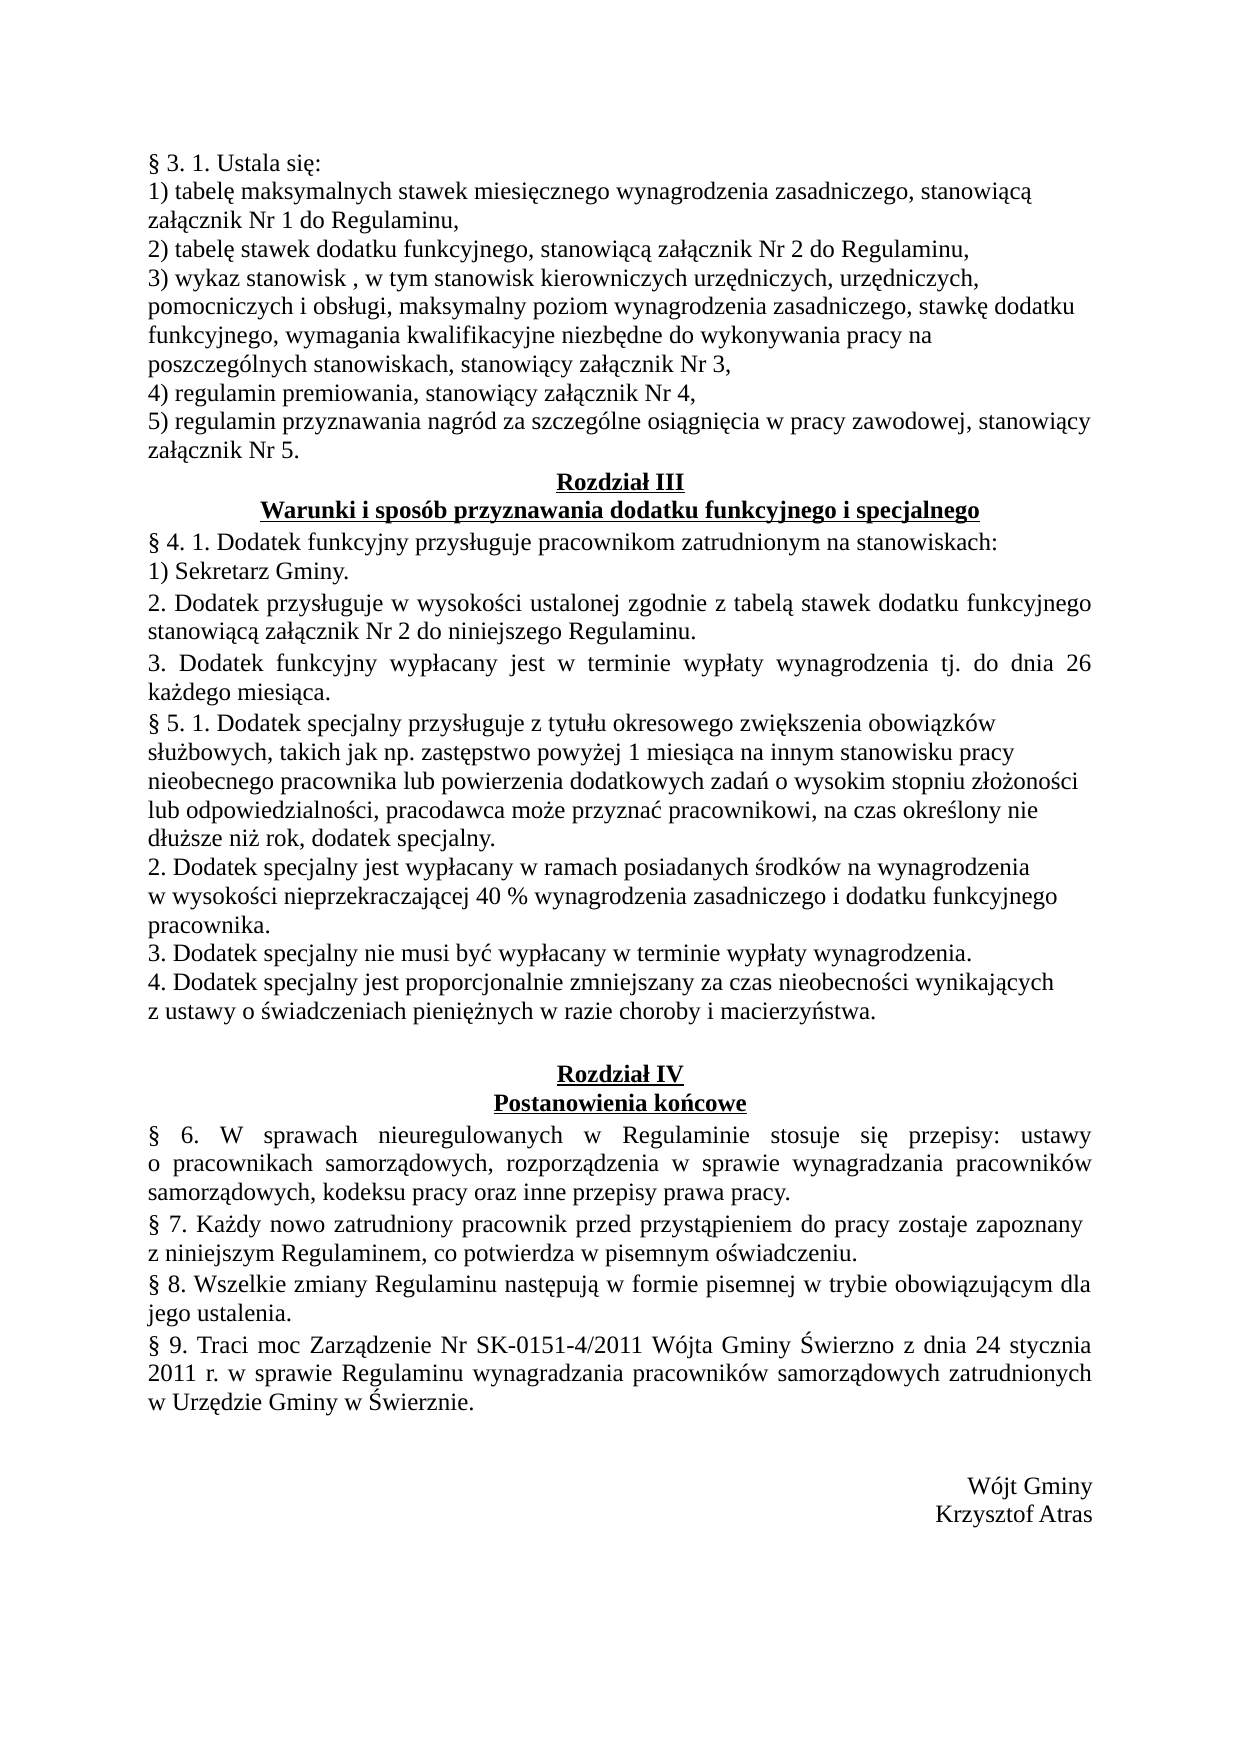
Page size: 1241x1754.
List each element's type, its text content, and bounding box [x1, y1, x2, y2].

text § 4. 1. Dodatek funkcyjny przysługuje pracownikom zatrudnionym na stanowiskach: [148, 527, 1093, 556]
text § 8. Wszelkie zmiany Regulaminu następują w formie pisemnej w trybie obowiązującym dla jego ustalenia. [148, 1269, 1093, 1327]
text 1) Sekretarz Gminy. [148, 556, 1093, 585]
text § 9. Traci moc Zarządzenie Nr SK-0151-4/2011 Wójta Gminy Świerzno z dnia 24 stycznia 2011 r. w sprawie Regulaminu wynagradzania pracowników samorządowych zatrudnionych w Urzędzie Gminy w Świerznie. [148, 1330, 1093, 1416]
text § 5. 1. Dodatek specjalny przysługuje z tytułu okresowego zwiększenia obowiązków służbowych, takich jak np. zastępstwo powyżej 1 miesiąca na innym stanowisku pracy nieobecnego pracownika lub powierzenia dodatkowych zadań o wysokim stopniu złożoności lub odpowiedzialności, pracodawca może przyznać pracownikowi, na czas określony nie dłuższe niż rok, dodatek specjalny. 2. Dodatek specjalny jest wypłacany w ramach posiadanych środków na wynagrodzenia w wysokości nieprzekraczającej 40 % wynagrodzenia zasadniczego i dodatku funkcyjnego pracownika. 3. Dodatek specjalny nie musi być wypłacany w terminie wypłaty wynagrodzenia. 4. Dodatek specjalny jest proporcjonalnie zmniejszany za czas nieobecności wynikających z ustawy o świadczeniach pieniężnych w razie choroby i macierzyństwa. [148, 708, 1093, 1025]
text Wójt Gminy Krzysztof Atras [148, 1471, 1093, 1528]
text Rozdział III [148, 467, 1093, 496]
text § 6. W sprawach nieuregulowanych w Regulaminie stosuje się przepisy: ustawy o pracownikach samorządowych, rozporządzenia w sprawie wynagradzania pracowników samorządowych, kodeksu pracy oraz inne przepisy prawa pracy. [148, 1120, 1093, 1206]
text Postanowienia końcowe [148, 1088, 1093, 1117]
text Rozdział IV [148, 1059, 1093, 1088]
text § 3. 1. Ustala się: 1) tabelę maksymalnych stawek miesięcznego wynagrodzenia zasadniczego, stanowiącą załącznik Nr 1 do Regulaminu, 2) tabelę stawek dodatku funkcyjnego, stanowiącą załącznik Nr 2 do Regulaminu, 3) wykaz stanowisk , w tym stanowisk kierowniczych urzędniczych, urzędniczych, pomocniczych i obsługi, maksymalny poziom wynagrodzenia zasadniczego, stawkę dodatku funkcyjnego, wymagania kwalifikacyjne niezbędne do wykonywania pracy na poszczególnych stanowiskach, stanowiący załącznik Nr 3, 4) regulamin premiowania, stanowiący załącznik Nr 4, 5) regulamin przyznawania nagród za szczególne osiągnięcia w pracy zawodowej, stanowiący załącznik Nr 5. [148, 148, 1093, 464]
text 2. Dodatek przysługuje w wysokości ustalonej zgodnie z tabelą stawek dodatku funkcyjnego stanowiącą załącznik Nr 2 do niniejszego Regulaminu. [148, 588, 1093, 645]
text Warunki i sposób przyznawania dodatku funkcyjnego i specjalnego [148, 496, 1093, 524]
text § 7. Każdy nowo zatrudniony pracownik przed przystąpieniem do pracy zostaje zapoznany z niniejszym Regulaminem, co potwierdza w pisemnym oświadczeniu. [148, 1209, 1093, 1266]
text 3. Dodatek funkcyjny wypłacany jest w terminie wypłaty wynagrodzenia tj. do dnia 26 każdego miesiąca. [148, 648, 1093, 706]
